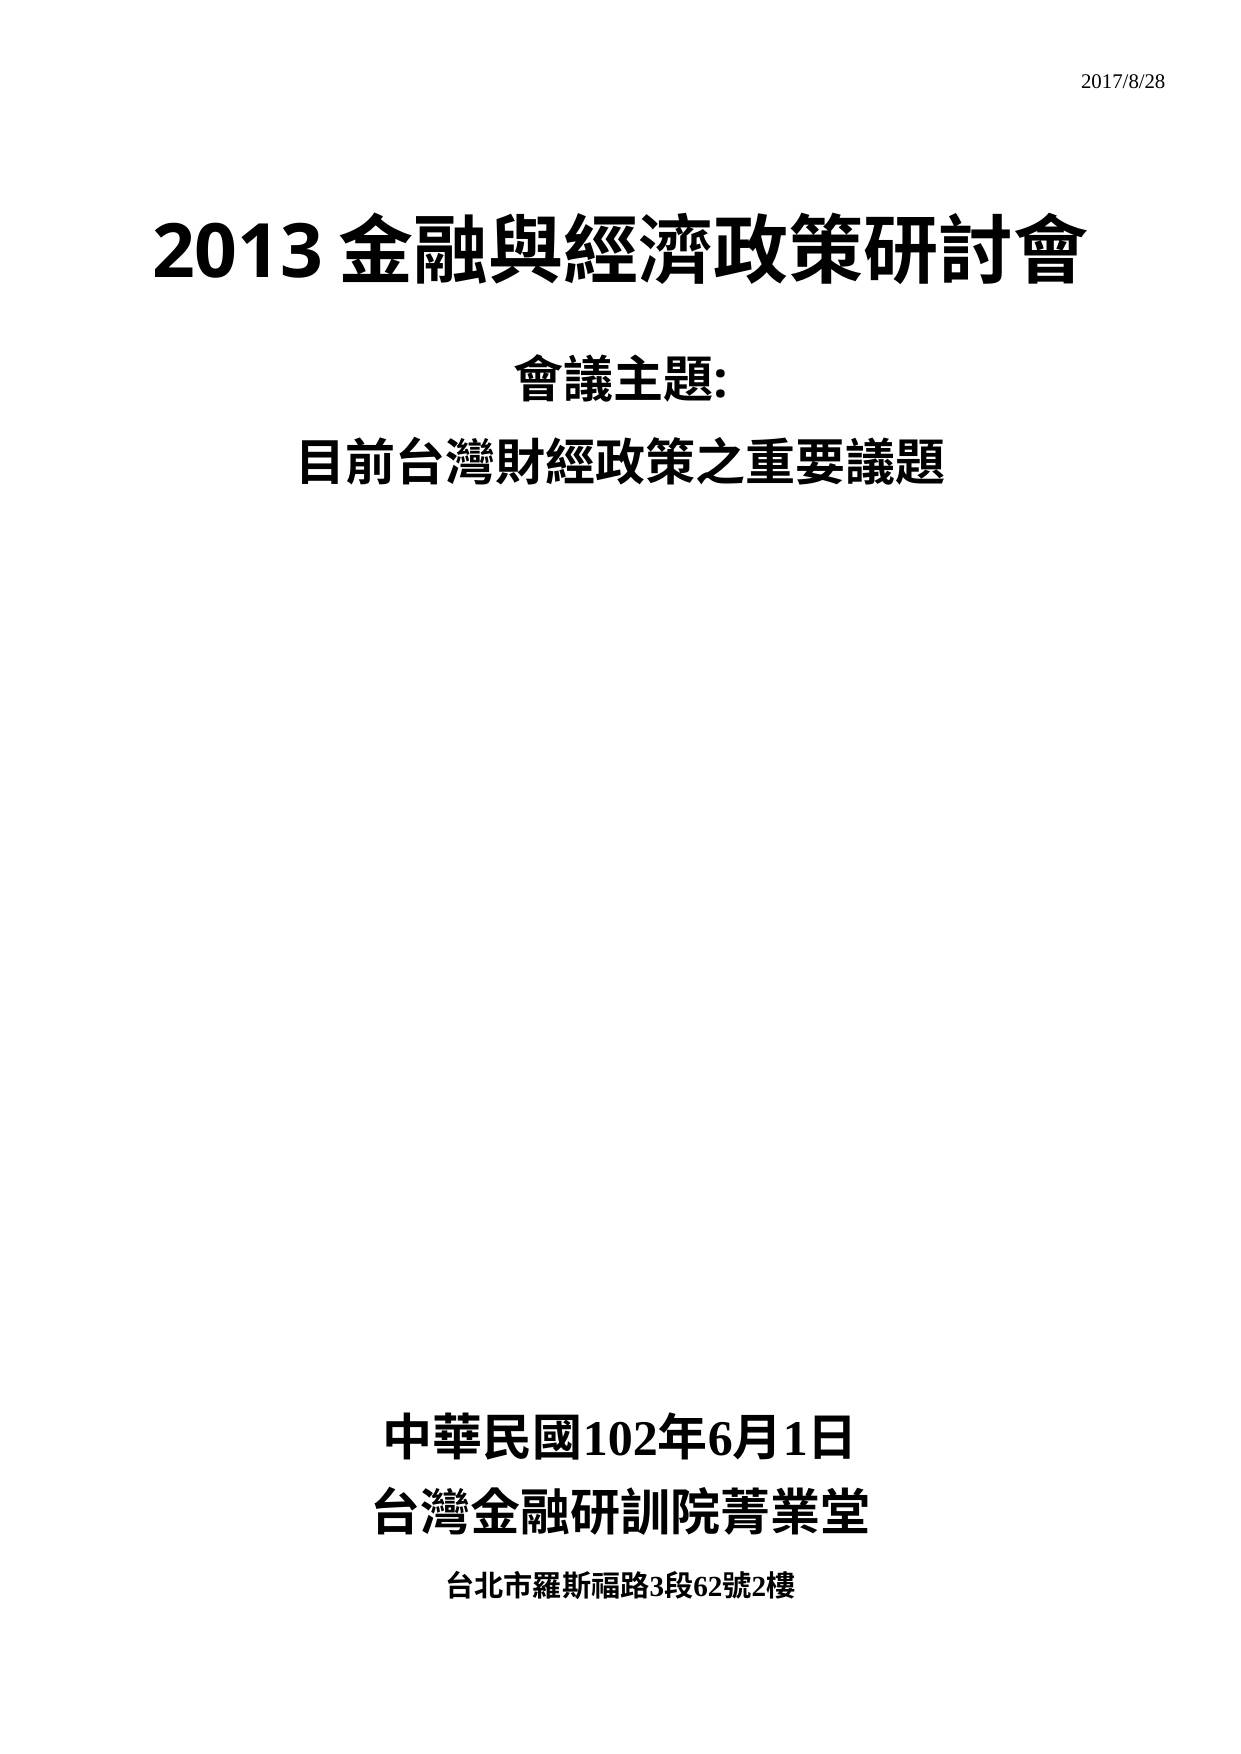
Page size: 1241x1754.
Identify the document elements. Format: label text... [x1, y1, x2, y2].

text 台灣金融研訓院菁業堂 [75, 1471, 1165, 1546]
text 中華民國102年6月1日 [75, 1396, 1165, 1471]
text 2013金融與經濟政策研討會 [75, 189, 1165, 301]
text 台北市羅斯福路3段62號2樓 [75, 1546, 1165, 1621]
text 目前台灣財經政策之重要議題 [75, 421, 1165, 496]
text 會議主題: [75, 339, 1165, 414]
